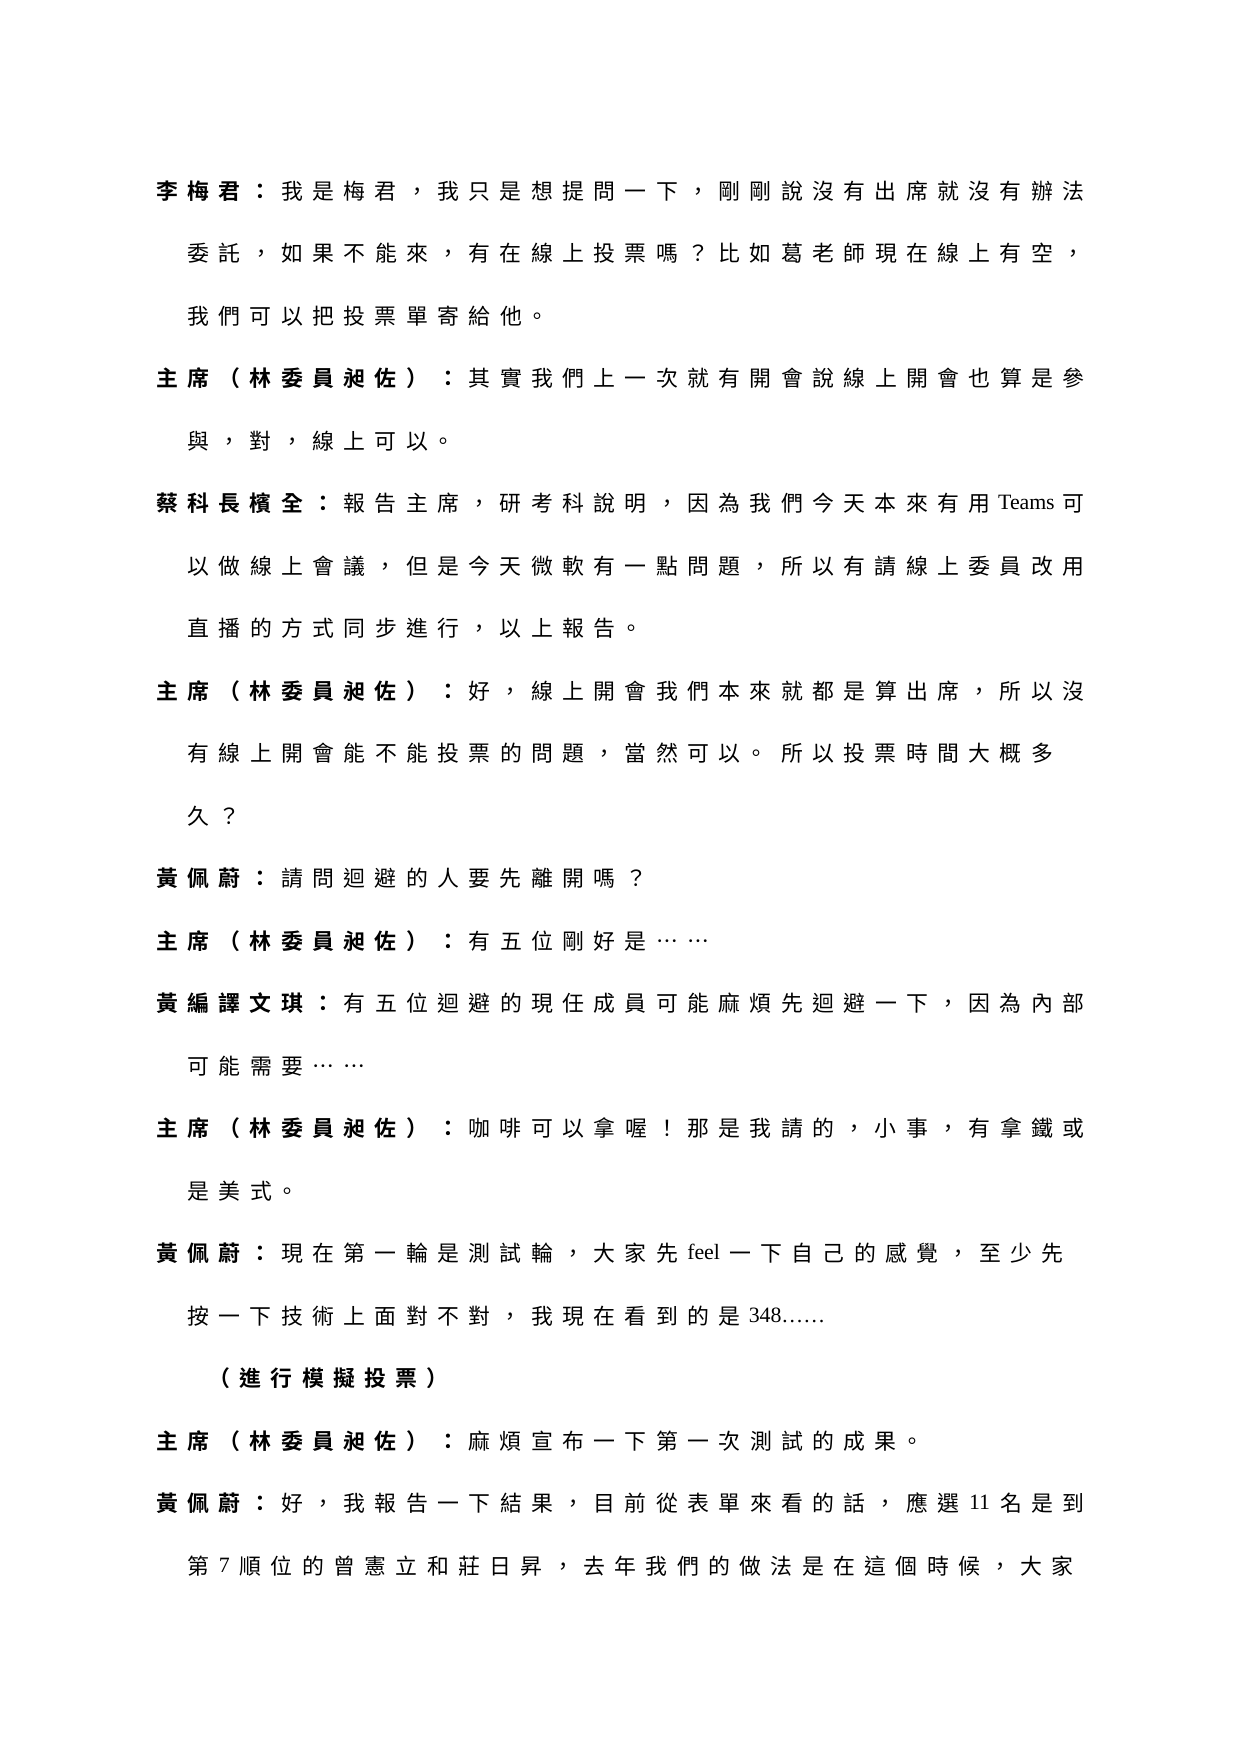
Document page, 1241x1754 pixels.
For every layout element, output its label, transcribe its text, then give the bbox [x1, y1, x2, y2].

text 黃佩蔚：現在第一輪是測試輪，大家先feel一下自己的感覺，至少先按一下技術上面對不對，我現在看到的是348…… [151, 1221, 1089, 1346]
text 主席（林委員昶佐）：其實我們上一次就有開會說線上開會也算是參與，對，線上可以。 [151, 346, 1089, 471]
text 黃編譯文琪：有五位迴避的現任成員可能麻煩先迴避一下，因為內部可能需要…… [151, 971, 1089, 1096]
text 主席（林委員昶佐）：好，線上開會我們本來就都是算出席，所以沒有線上開會能不能投票的問題，當然可以。所以投票時間大概多久？ [151, 658, 1089, 846]
text 主席（林委員昶佐）：麻煩宣布一下第一次測試的成果。 [151, 1408, 1089, 1471]
text 主席（林委員昶佐）：咖啡可以拿喔！那是我請的，小事，有拿鐵或是美式。 [151, 1096, 1089, 1221]
text 黃佩蔚：好，我報告一下結果，目前從表單來看的話，應選11名是到第7順位的曾憲立和莊日昇，去年我們的做法是在這個時候，大家 [151, 1471, 1089, 1596]
text （進行模擬投票） [173, 1346, 1089, 1408]
text 蔡科長檳全：報告主席，研考科說明，因為我們今天本來有用Teams可以做線上會議，但是今天微軟有一點問題，所以有請線上委員改用直播的方式同步進行，以上報告。 [151, 471, 1089, 658]
text 李梅君：我是梅君，我只是想提問一下，剛剛說沒有出席就沒有辦法委託，如果不能來，有在線上投票嗎？比如葛老師現在線上有空，我們可以把投票單寄給他。 [151, 158, 1089, 346]
text 主席（林委員昶佐）：有五位剛好是…… [151, 908, 1089, 971]
text 黃佩蔚：請問迴避的人要先離開嗎？ [151, 846, 1089, 908]
